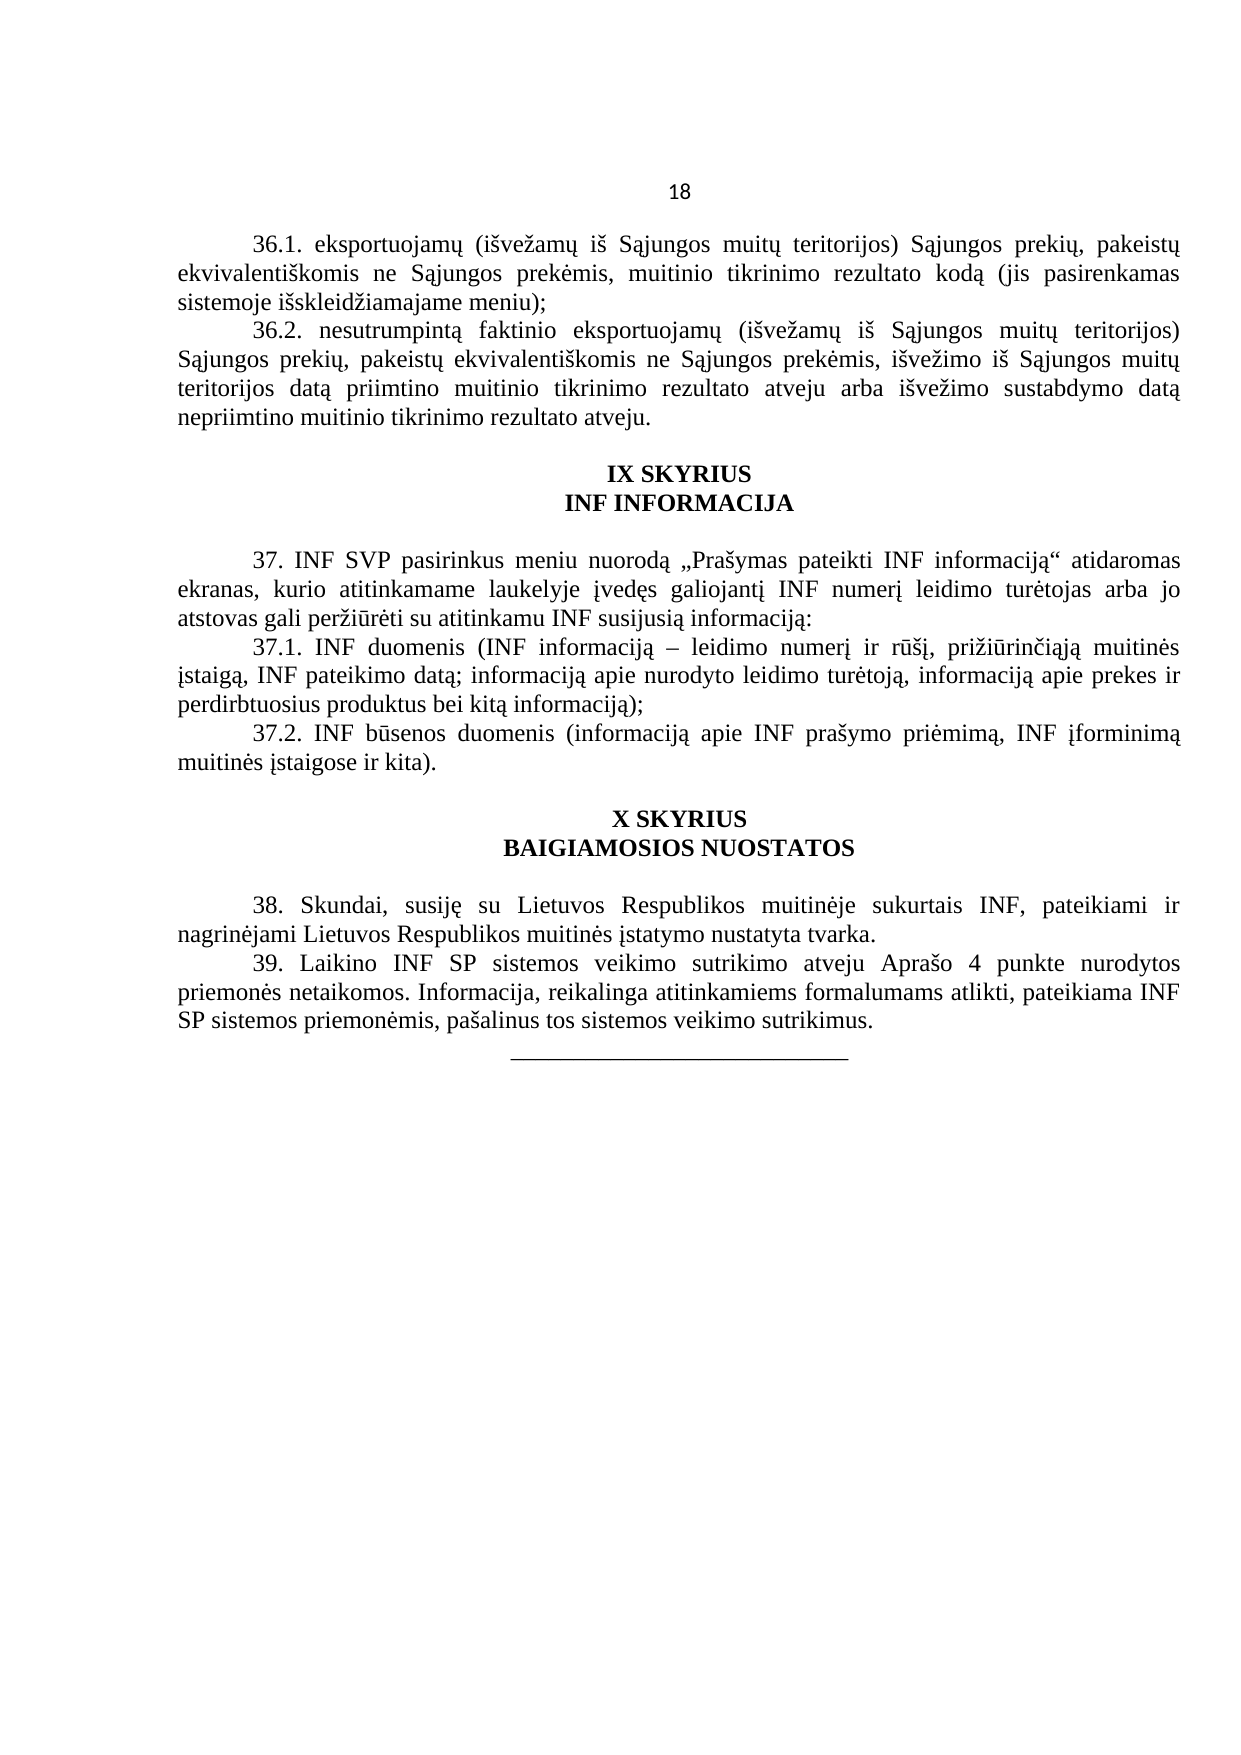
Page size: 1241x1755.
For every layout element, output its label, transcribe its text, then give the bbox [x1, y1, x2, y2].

text 38. Skundai, susiję su Lietuvos Respublikos muitinėje sukurtais INF, pateikiami ir nagrinėjami Lietuvos Respublikos muitinės įstatymo nustatyta tvarka. [177, 891, 1181, 948]
text 37.2. INF būsenos duomenis (informaciją apie INF prašymo priėmimą, INF įforminimą muitinės įstaigose ir kita). [177, 718, 1181, 776]
text BAIGIAMOSIOS NUOSTATOS [177, 833, 1181, 862]
text 36.2. nesutrumpintą faktinio eksportuojamų (išvežamų iš Sąjungos muitų teritorijos) Sąjungos prekių, pakeistų ekvivalentiškomis ne Sąjungos prekėmis, išvežimo iš Sąjungos muitų teritorijos datą priimtino muitinio tikrinimo rezultato atveju arba išvežimo sustabdymo datą nepriimtino muitinio tikrinimo rezultato atveju. [177, 316, 1181, 431]
text ___________________________ [177, 1034, 1181, 1063]
text INF INFORMACIJA [177, 488, 1181, 517]
text IX SKYRIUS [177, 459, 1181, 488]
text 37.1. INF duomenis (INF informaciją – leidimo numerį ir rūšį, prižiūrinčiąją muitinės įstaigą, INF pateikimo datą; informaciją apie nurodyto leidimo turėtoją, informaciją apie prekes ir perdirbtuosius produktus bei kitą informaciją); [177, 632, 1181, 718]
text X SKYRIUS [177, 804, 1181, 833]
text 39. Laikino INF SP sistemos veikimo sutrikimo atveju Aprašo 4 punkte nurodytos priemonės netaikomos. Informacija, reikalinga atitinkamiems formalumams atlikti, pateikiama INF SP sistemos priemonėmis, pašalinus tos sistemos veikimo sutrikimus. [177, 948, 1181, 1034]
text 37. INF SVP pasirinkus meniu nuorodą „Prašymas pateikti INF informaciją“ atidaromas ekranas, kurio atitinkamame laukelyje įvedęs galiojantį INF numerį leidimo turėtojas arba jo atstovas gali peržiūrėti su atitinkamu INF susijusią informaciją: [177, 546, 1181, 632]
text 36.1. eksportuojamų (išvežamų iš Sąjungos muitų teritorijos) Sąjungos prekių, pakeistų ekvivalentiškomis ne Sąjungos prekėmis, muitinio tikrinimo rezultato kodą (jis pasirenkamas sistemoje išskleidžiamajame meniu); [177, 229, 1181, 316]
